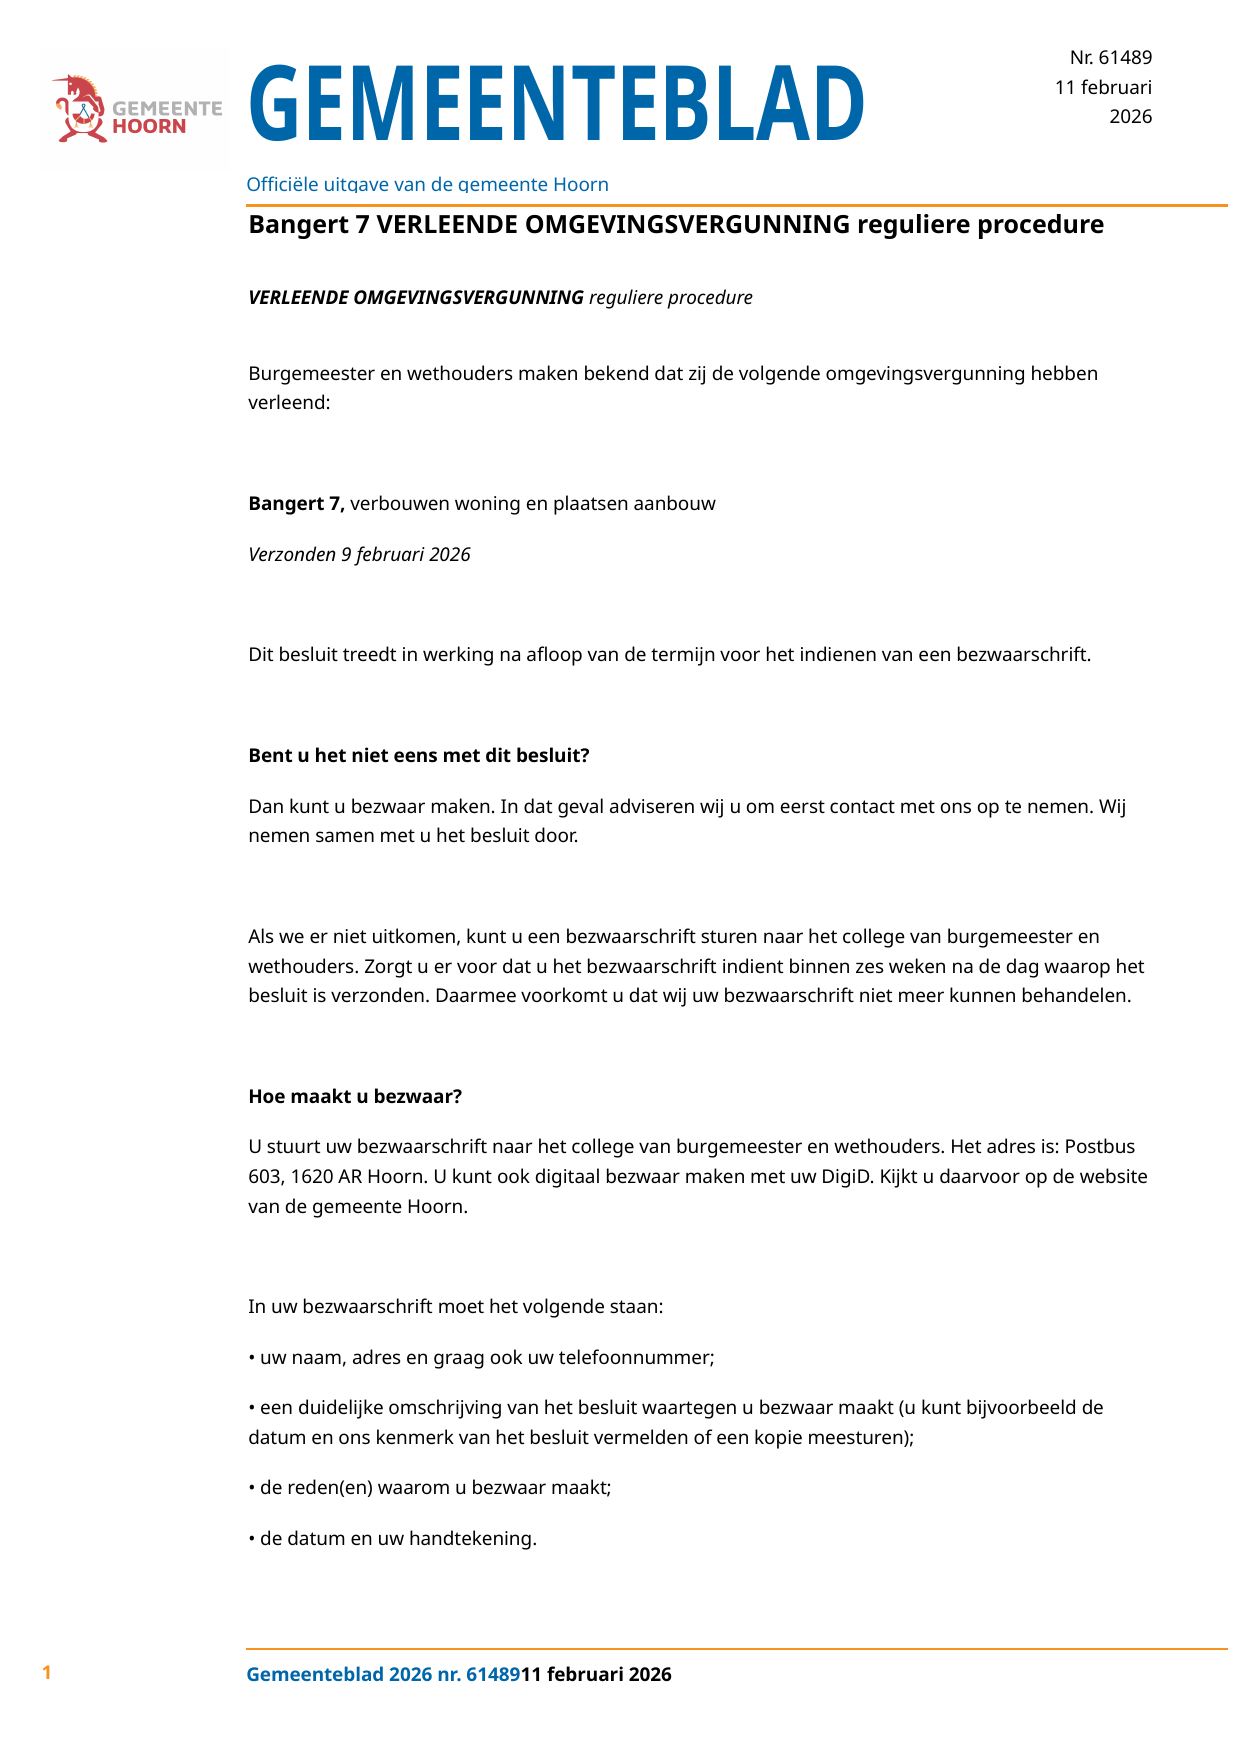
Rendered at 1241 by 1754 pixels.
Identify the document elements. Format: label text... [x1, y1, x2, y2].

text In uw bezwaarschrift moet het volgende staan: [248, 1294, 1152, 1319]
text Dan kunt u bezwaar maken. In dat geval adviseren wij u om eerst contact met ons op te nemen. Wij nemen samen met u het besluit door. [248, 793, 1152, 848]
text Dit besluit treedt in werking na afloop van de termijn voor het indienen van een bezwaarschrift. [248, 642, 1152, 667]
text Bent u het niet eens met dit besluit? [248, 742, 1152, 768]
text • uw naam, adres en graag ook uw telefoonnummer; [248, 1344, 1152, 1370]
text Als we er niet uitkomen, kunt u een bezwaarschrift sturen naar het college van burgemeester en wethouders. Zorgt u er voor dat u het bezwaarschrift indient binnen zes weken na de dag waarop het besluit is verzonden. Daarmee voorkomt u dat wij uw bezwaarschrift niet meer kunnen behandelen. [248, 923, 1152, 1008]
text Hoe maakt u bezwaar? [248, 1083, 1152, 1109]
text • de reden(en) waarom u bezwaar maakt; [248, 1474, 1152, 1500]
text • een duidelijke omschrijving van het besluit waartegen u bezwaar maakt (u kunt bijvoorbeeld de datum en ons kenmerk van het besluit vermelden of een kopie meesturen); [248, 1394, 1152, 1450]
text Bangert 7 VERLEENDE OMGEVINGSVERGUNNING reguliere procedure [248, 207, 1152, 241]
picture [41, 47, 231, 172]
text • de datum en uw handtekening. [248, 1525, 1152, 1551]
text Bangert 7, verbouwen woning en plaatsen aanbouw [248, 490, 1152, 516]
text Burgemeester en wethouders maken bekend dat zij de volgende omgevingsvergunning hebben verleend: [248, 360, 1152, 415]
text U stuurt uw bezwaarschrift naar het college van burgemeester en wethouders. Het adres is: Postbus 603, 1620 AR Hoorn. U kunt ook digitaal bezwaar maken met uw DigiD. Kijkt u daarvoor op de website van de gemeente Hoorn. [248, 1134, 1152, 1219]
text VERLEENDE OMGEVINGSVERGUNNING reguliere procedure [248, 284, 1152, 309]
text Verzonden 9 februari 2026 [248, 541, 1152, 567]
